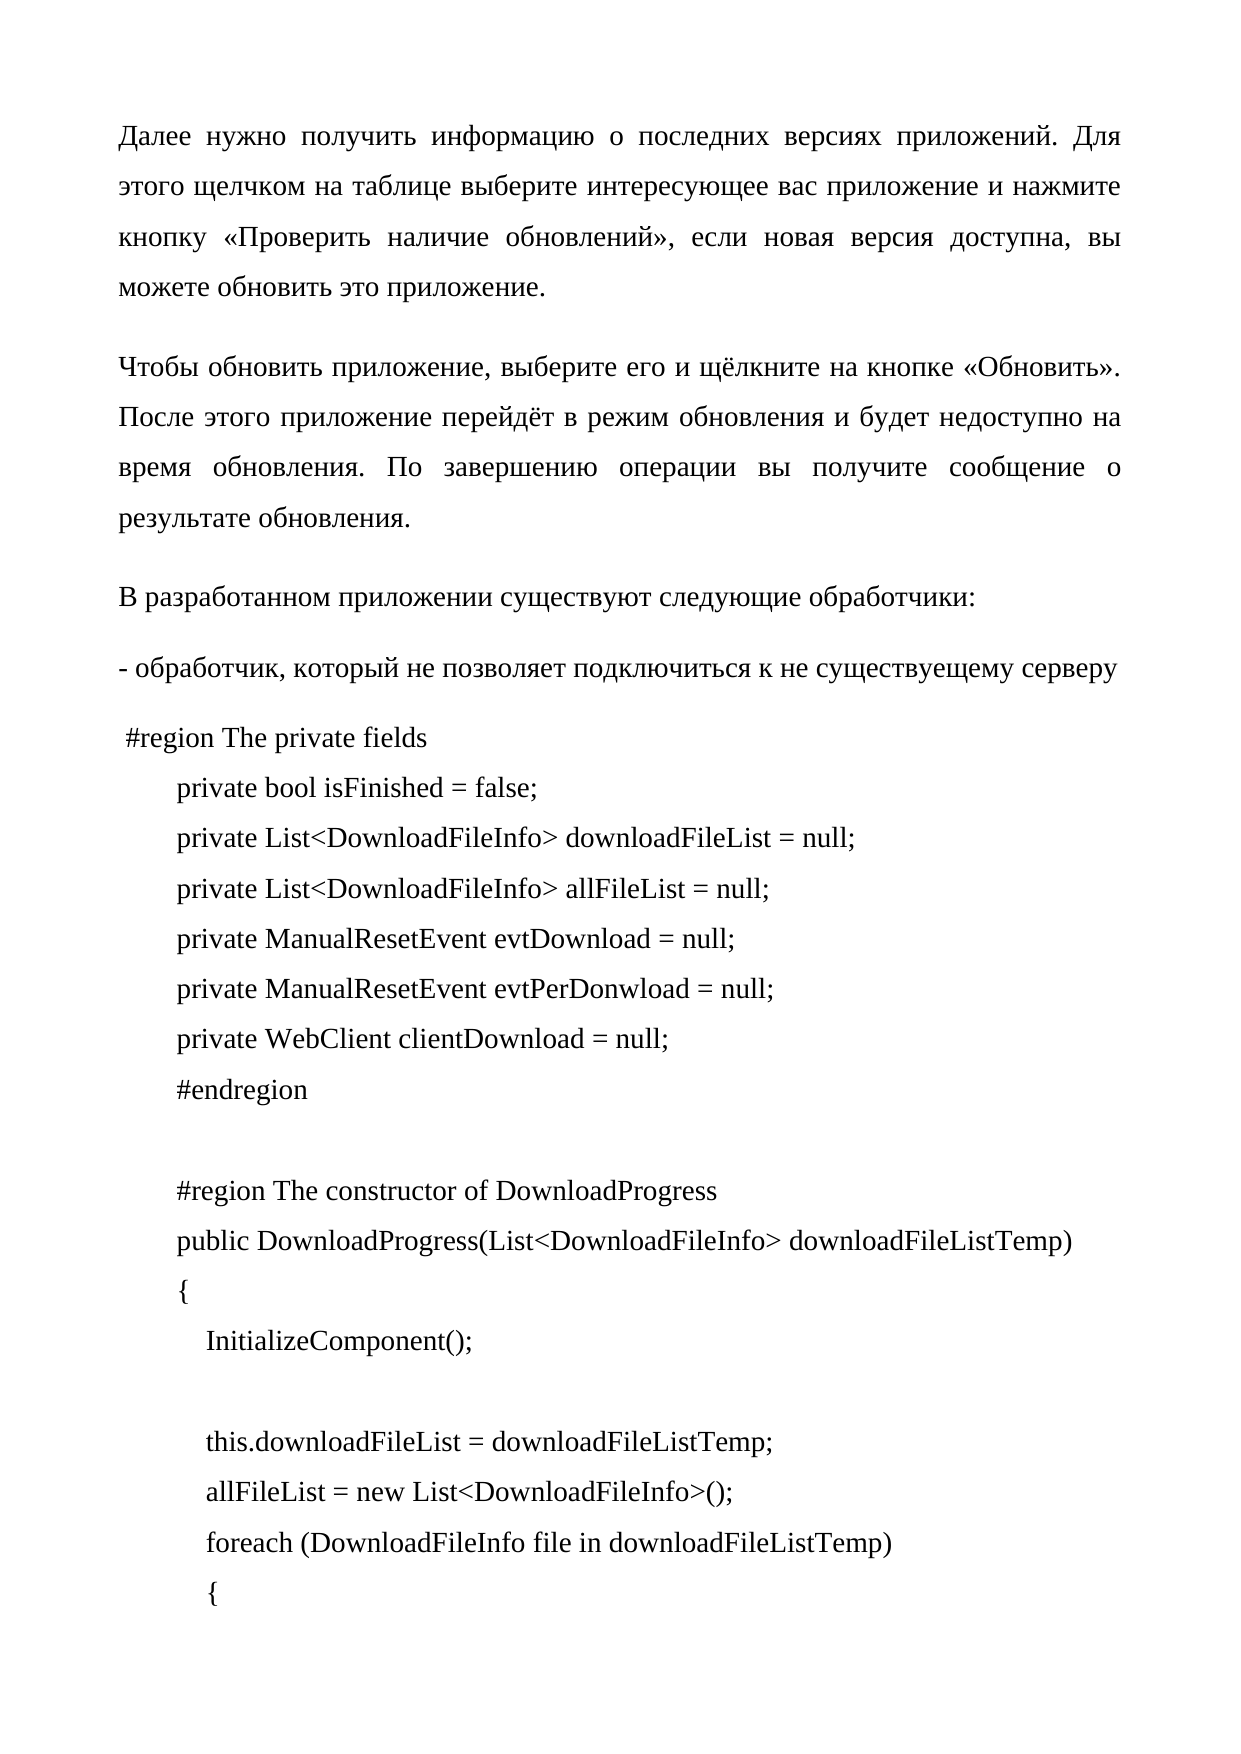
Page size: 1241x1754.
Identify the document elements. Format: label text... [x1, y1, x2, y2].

text - обработчик, который не позволяет подключиться к не существуещему серверу [118, 650, 1122, 683]
text #region The private fields private bool isFinished = false; private List<DownloadFileInfo> downloadFileList = null; private List<DownloadFileInfo> allFileList = null; private ManualResetEvent evtDownload = null; private ManualResetEvent evtPerDonwload = null; private WebClient clientDownload = null; #endregion #region The constructor of DownloadProgress public DownloadProgress(List<DownloadFileInfo> downloadFileListTemp) { InitializeComponent(); this.downloadFileList = downloadFileListTemp; allFileList = new List<DownloadFileInfo>(); foreach (DownloadFileInfo file in downloadFileListTemp) { [118, 720, 1122, 1609]
text Чтобы обновить приложение, выберите его и щёлкните на кнопке «Обновить». После этого приложение перейдёт в режим обновления и будет недоступно на время обновления. По завершению операции вы получите сообщение о результате обновления. [118, 349, 1122, 533]
text В разработанном приложении существуют следующие обработчики: [118, 579, 1122, 613]
text Далее нужно получить информацию о последних версиях приложений. Для этого щелчком на таблице выберите интересующее вас приложение и нажмите кнопку «Проверить наличие обновлений», если новая версия доступна, вы можете обновить это приложение. [118, 118, 1122, 303]
